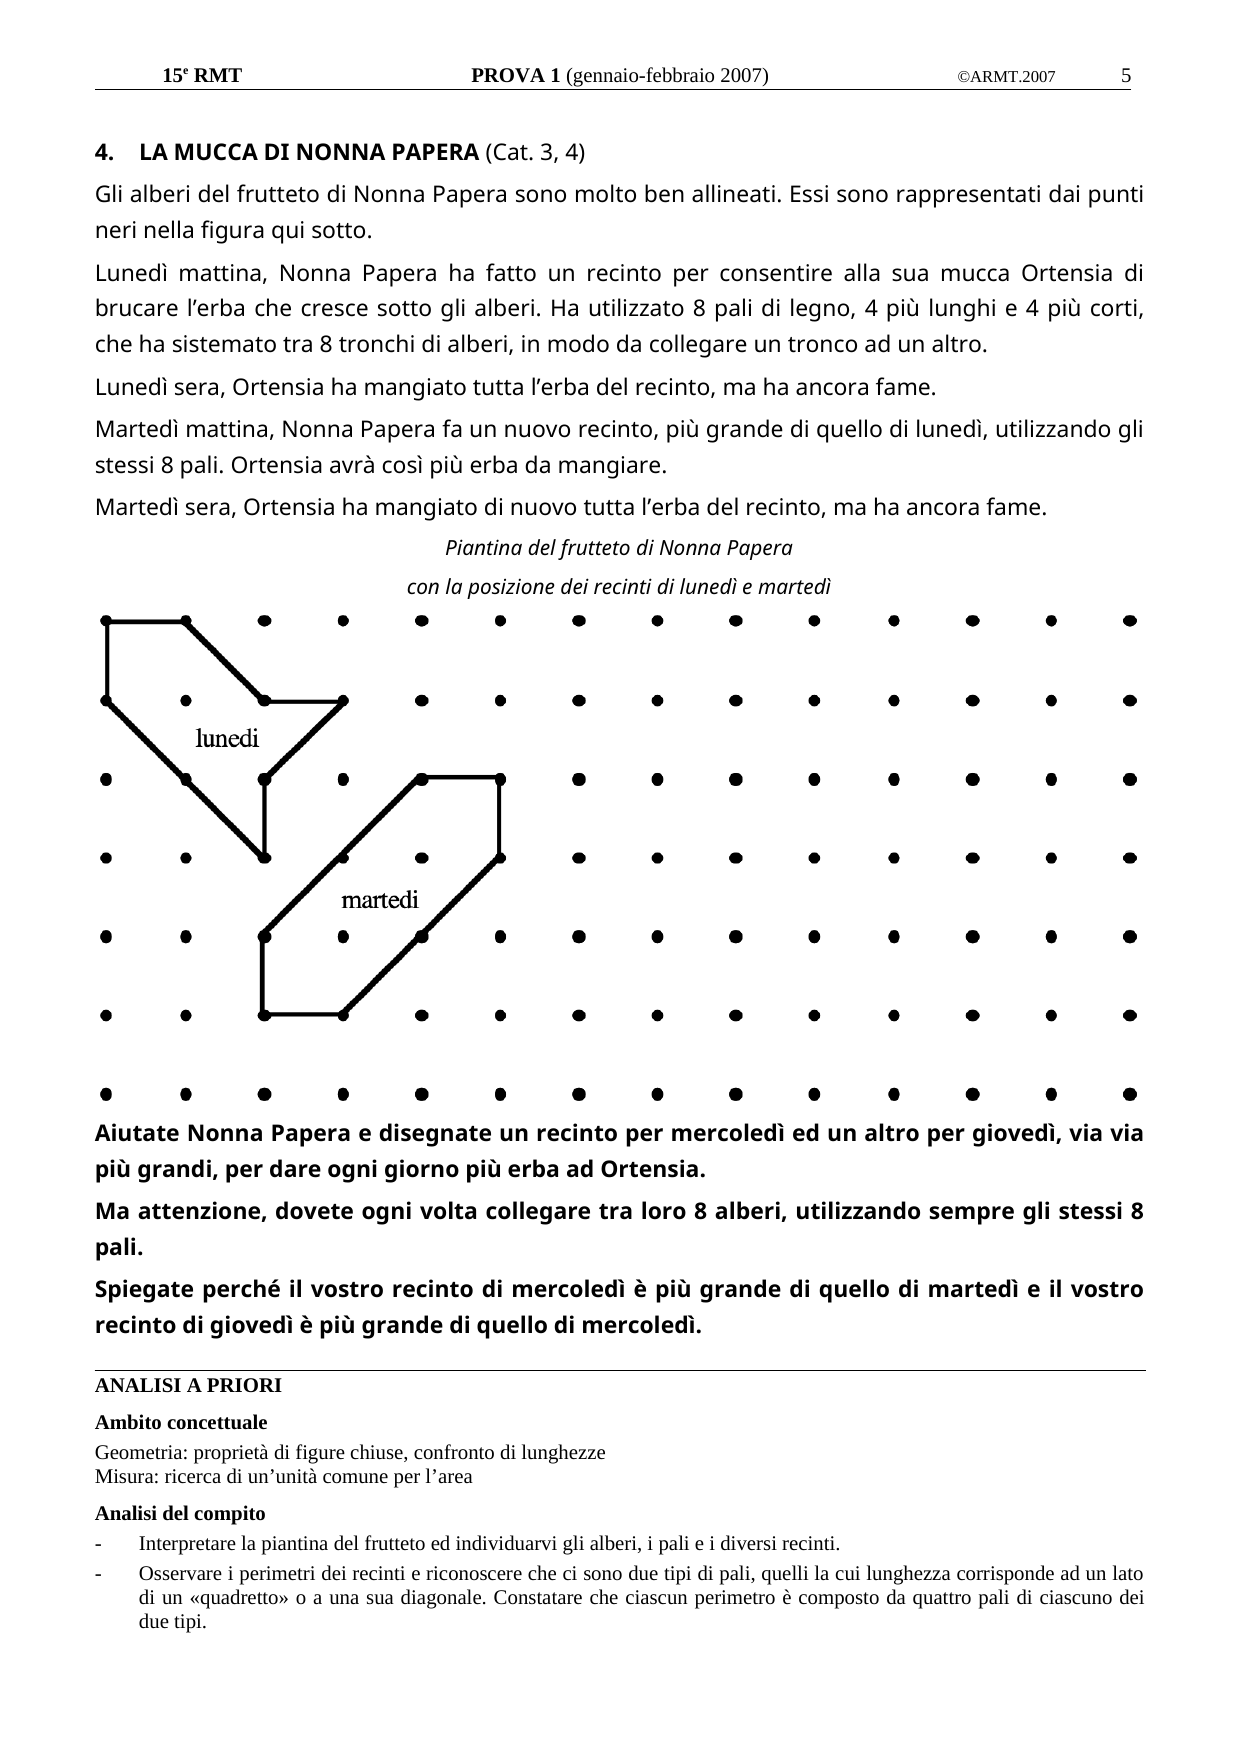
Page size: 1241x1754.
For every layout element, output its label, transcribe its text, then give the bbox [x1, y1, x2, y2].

text Martedì sera, Ortensia ha mangiato di nuovo tutta l’erba del recinto, ma ha ancora fame. [94, 491, 1146, 522]
text con la posizione dei recinti di lunedì e martedì [94, 572, 1146, 600]
text Aiutate Nonna Papera e disegnate un recinto per mercoledì ed un altro per giovedì, via via più grandi, per dare ogni giorno più erba ad Ortensia. [94, 1117, 1146, 1184]
text Lunedì sera, Ortensia ha mangiato tutta l’erba del recinto, ma ha ancora fame. [94, 371, 1146, 402]
text Gli alberi del frutteto di Nonna Papera sono molto ben allineati. Essi sono rappresentati dai punti neri nella figura qui sotto. [94, 178, 1146, 246]
text Misura: ricerca di un’unità comune per l’area [94, 1464, 1146, 1488]
text Lunedì mattina, Nonna Papera ha fatto un recinto per consentire alla sua mucca Ortensia di brucare l’erba che cresce sotto gli alberi. Ha utilizzato 8 pali di legno, 4 più lunghi e 4 più corti, che ha sistemato tra 8 tronchi di alberi, in modo da collegare un tronco ad un altro. [94, 256, 1146, 359]
text Analisi del compito [94, 1501, 1146, 1524]
text Martedì mattina, Nonna Papera fa un nuovo recinto, più grande di quello di lunedì, utilizzando gli stessi 8 pali. Ortensia avrà così più erba da mangiare. [94, 413, 1146, 480]
text 4. LA MUCCA DI NONNA PAPERA (Cat. 3, 4) [94, 136, 1146, 167]
text ANALisi A PRIORI [94, 1371, 1146, 1397]
text Piantina del frutteto di Nonna Papera [94, 533, 1146, 561]
text Geometria: proprietà di figure chiuse, confronto di lunghezze [94, 1440, 1146, 1464]
text - Osservare i perimetri dei recinti e riconoscere che ci sono due tipi di pali, quelli la cui lunghezza corrisponde ad un lato di un «quadretto» o a una sua diagonale. Constatare che ciascun perimetro è composto da quattro pali di ciascuno dei due tipi. [94, 1561, 1146, 1633]
text Ma attenzione, dovete ogni volta collegare tra loro 8 alberi, utilizzando sempre gli stessi 8 pali. [94, 1195, 1146, 1262]
text - Interpretare la piantina del frutteto ed individuarvi gli alberi, i pali e i diversi recinti. [94, 1531, 1146, 1555]
text Ambito concettuale [94, 1409, 1146, 1434]
picture [94, 610, 1146, 1106]
text Spiegate perché il vostro recinto di mercoledì è più grande di quello di martedì e il vostro recinto di giovedì è più grande di quello di mercoledì. [94, 1273, 1146, 1340]
